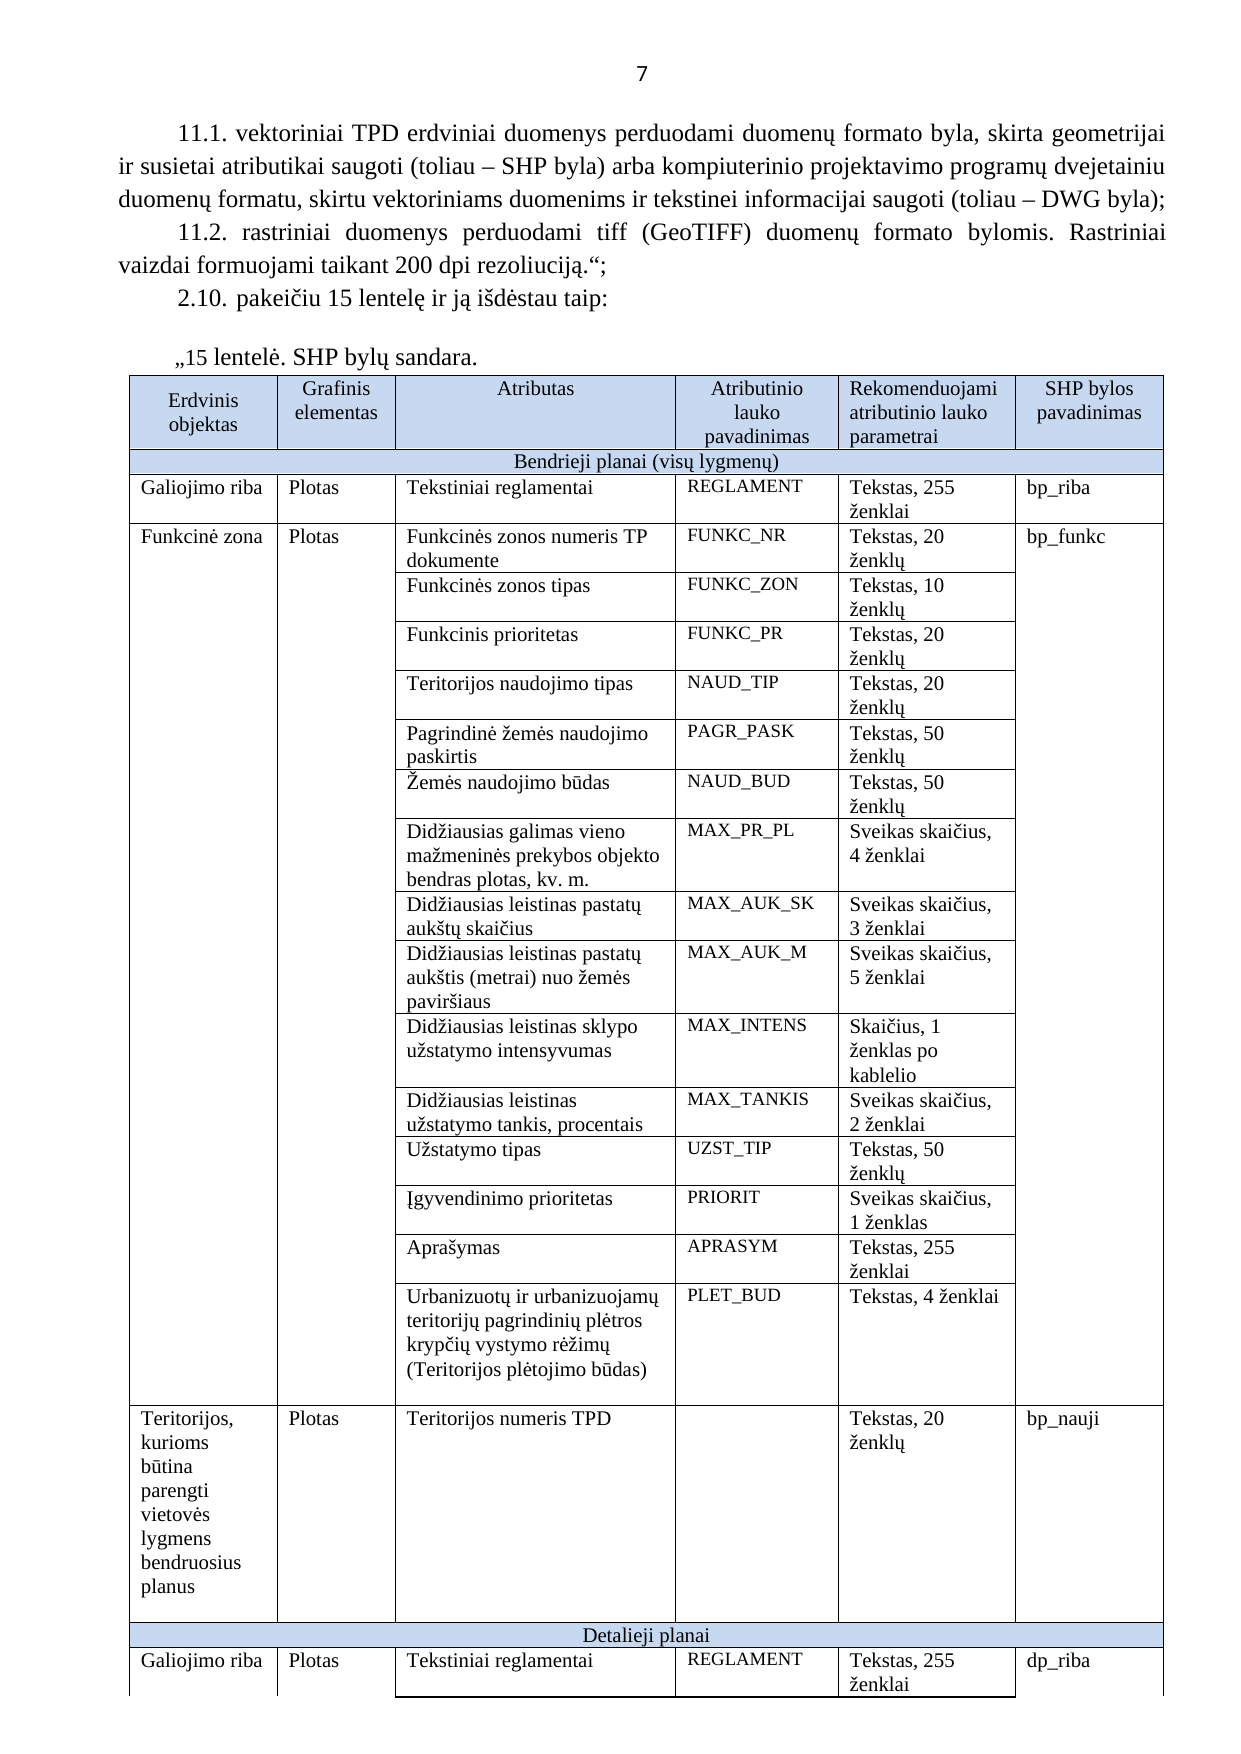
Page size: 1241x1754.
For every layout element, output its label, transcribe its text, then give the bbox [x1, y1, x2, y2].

table_cell MAX_PR_PL [676, 819, 838, 891]
text 11.1. vektoriniai TPD erdviniai duomenys perduodami duomenų formato byla, skirta geometrijai ir susietai atributikai saugoti (toliau – SHP byla) arba kompiuterinio projektavimo programų dvejetainiu duomenų formatu, skirtu vektoriniams duomenims ir tekstinei informacijai saugoti (toliau – DWG byla); [118, 118, 1166, 213]
table_cell Tekstiniai reglamentai [396, 475, 675, 523]
table_cell Funkcinis prioritetas [396, 622, 675, 670]
table_header Erdvinis objektas [130, 376, 277, 448]
table_cell FUNKC_PR [676, 622, 838, 670]
table_cell Žemės naudojimo būdas [396, 770, 675, 818]
table_cell NAUD_TIP [676, 671, 838, 719]
table_cell Tekstas, 255 ženklai [839, 475, 1015, 523]
table_cell dp_riba [1016, 1648, 1163, 1696]
table_cell Tekstas, 20 ženklų [839, 1406, 1015, 1622]
table_cell Plotas [278, 1406, 395, 1622]
table_header Atributas [396, 376, 675, 448]
table_cell [676, 1406, 838, 1622]
table_cell Tekstas, 50 ženklų [839, 770, 1015, 818]
table_cell Didžiausias leistinas užstatymo tankis, procentais [396, 1088, 675, 1136]
table_cell Užstatymo tipas [396, 1137, 675, 1185]
table_cell Didžiausias leistinas pastatų aukštis (metrai) nuo žemės paviršiaus [396, 941, 675, 1013]
table_cell Funkcinės zonos tipas [396, 573, 675, 621]
table_cell Bendrieji planai (visų lygmenų) [130, 450, 1163, 473]
table_cell Funkcinė zona [130, 524, 277, 1404]
table_cell Pagrindinė žemės naudojimo paskirtis [396, 720, 675, 768]
table_cell Funkcinės zonos numeris TP dokumente [396, 524, 675, 572]
table_cell NAUD_BUD [676, 770, 838, 818]
table_cell Tekstas, 20 ženklų [839, 671, 1015, 719]
text „15 lentelė. SHP bylų sandara. [118, 342, 1166, 371]
table_header SHP bylos pavadinimas [1016, 376, 1163, 448]
table_cell bp_nauji [1016, 1406, 1163, 1622]
table_cell Sveikas skaičius, 4 ženklai [839, 819, 1015, 891]
table_cell Didžiausias galimas vieno mažmeninės prekybos objekto bendras plotas, kv. m. [396, 819, 675, 891]
table_cell UZST_TIP [676, 1137, 838, 1185]
table_cell Tekstas, 4 ženklai [839, 1284, 1015, 1404]
table_cell FUNKC_NR [676, 524, 838, 572]
table_cell Didžiausias leistinas sklypo užstatymo intensyvumas [396, 1014, 675, 1087]
table_cell Tekstas, 10 ženklų [839, 573, 1015, 621]
table_cell Aprašymas [396, 1235, 675, 1283]
table_cell PLET_BUD [676, 1284, 838, 1404]
table_header Rekomenduojami atributinio lauko parametrai [839, 376, 1015, 448]
table_cell Tekstiniai reglamentai [396, 1648, 675, 1696]
table_cell Tekstas, 50 ženklų [839, 720, 1015, 768]
table_cell Sveikas skaičius, 5 ženklai [839, 941, 1015, 1013]
table_cell bp_funkc [1016, 524, 1163, 1404]
table_cell Tekstas, 255 ženklai [839, 1235, 1015, 1283]
table_cell Tekstas, 20 ženklų [839, 524, 1015, 572]
table_cell Teritorijos numeris TPD [396, 1406, 675, 1622]
table_cell Plotas [278, 1648, 395, 1696]
table_header Grafinis elementas [278, 376, 395, 448]
table_cell Detalieji planai [130, 1623, 1163, 1647]
table_cell Įgyvendinimo prioritetas [396, 1186, 675, 1234]
table_cell Galiojimo riba [130, 1648, 277, 1696]
table_cell PRIORIT [676, 1186, 838, 1234]
table_cell MAX_TANKIS [676, 1088, 838, 1136]
table_cell Plotas [278, 524, 395, 1404]
table_cell REGLAMENT [676, 1648, 838, 1696]
table_cell Teritorijos, kurioms būtina parengti vietovės lygmens bendruosius planus [130, 1406, 277, 1622]
table_cell Skaičius, 1 ženklas po kablelio [839, 1014, 1015, 1087]
table_cell Teritorijos naudojimo tipas [396, 671, 675, 719]
table_cell Didžiausias leistinas pastatų aukštų skaičius [396, 892, 675, 940]
table_cell APRASYM [676, 1235, 838, 1283]
table_cell Sveikas skaičius, 1 ženklas [839, 1186, 1015, 1234]
text 11.2. rastriniai duomenys perduodami tiff (GeoTIFF) duomenų formato bylomis. Rastriniai vaizdai formuojami taikant 200 dpi rezoliuciją.“; [118, 217, 1166, 279]
table_cell Tekstas, 20 ženklų [839, 622, 1015, 670]
table_cell PAGR_PASK [676, 720, 838, 768]
table_cell MAX_AUK_M [676, 941, 838, 1013]
table_cell bp_riba [1016, 475, 1163, 523]
table_cell Sveikas skaičius, 2 ženklai [839, 1088, 1015, 1136]
table_cell MAX_AUK_SK [676, 892, 838, 940]
table_cell Urbanizuotų ir urbanizuojamų teritorijų pagrindinių plėtros krypčių vystymo rėžimų (Teritorijos plėtojimo būdas) [396, 1284, 675, 1404]
table_cell Galiojimo riba [130, 475, 277, 523]
table_cell REGLAMENT [676, 475, 838, 523]
table_cell MAX_INTENS [676, 1014, 838, 1087]
table_cell Plotas [278, 475, 395, 523]
text 2.10. pakeičiu 15 lentelę ir ją išdėstau taip: [177, 283, 1166, 312]
table_cell Sveikas skaičius, 3 ženklai [839, 892, 1015, 940]
table_cell FUNKC_ZON [676, 573, 838, 621]
table_cell Tekstas, 255 ženklai [839, 1648, 1015, 1696]
table_header Atributinio lauko pavadinimas [676, 376, 838, 448]
table_cell Tekstas, 50 ženklų [839, 1137, 1015, 1185]
